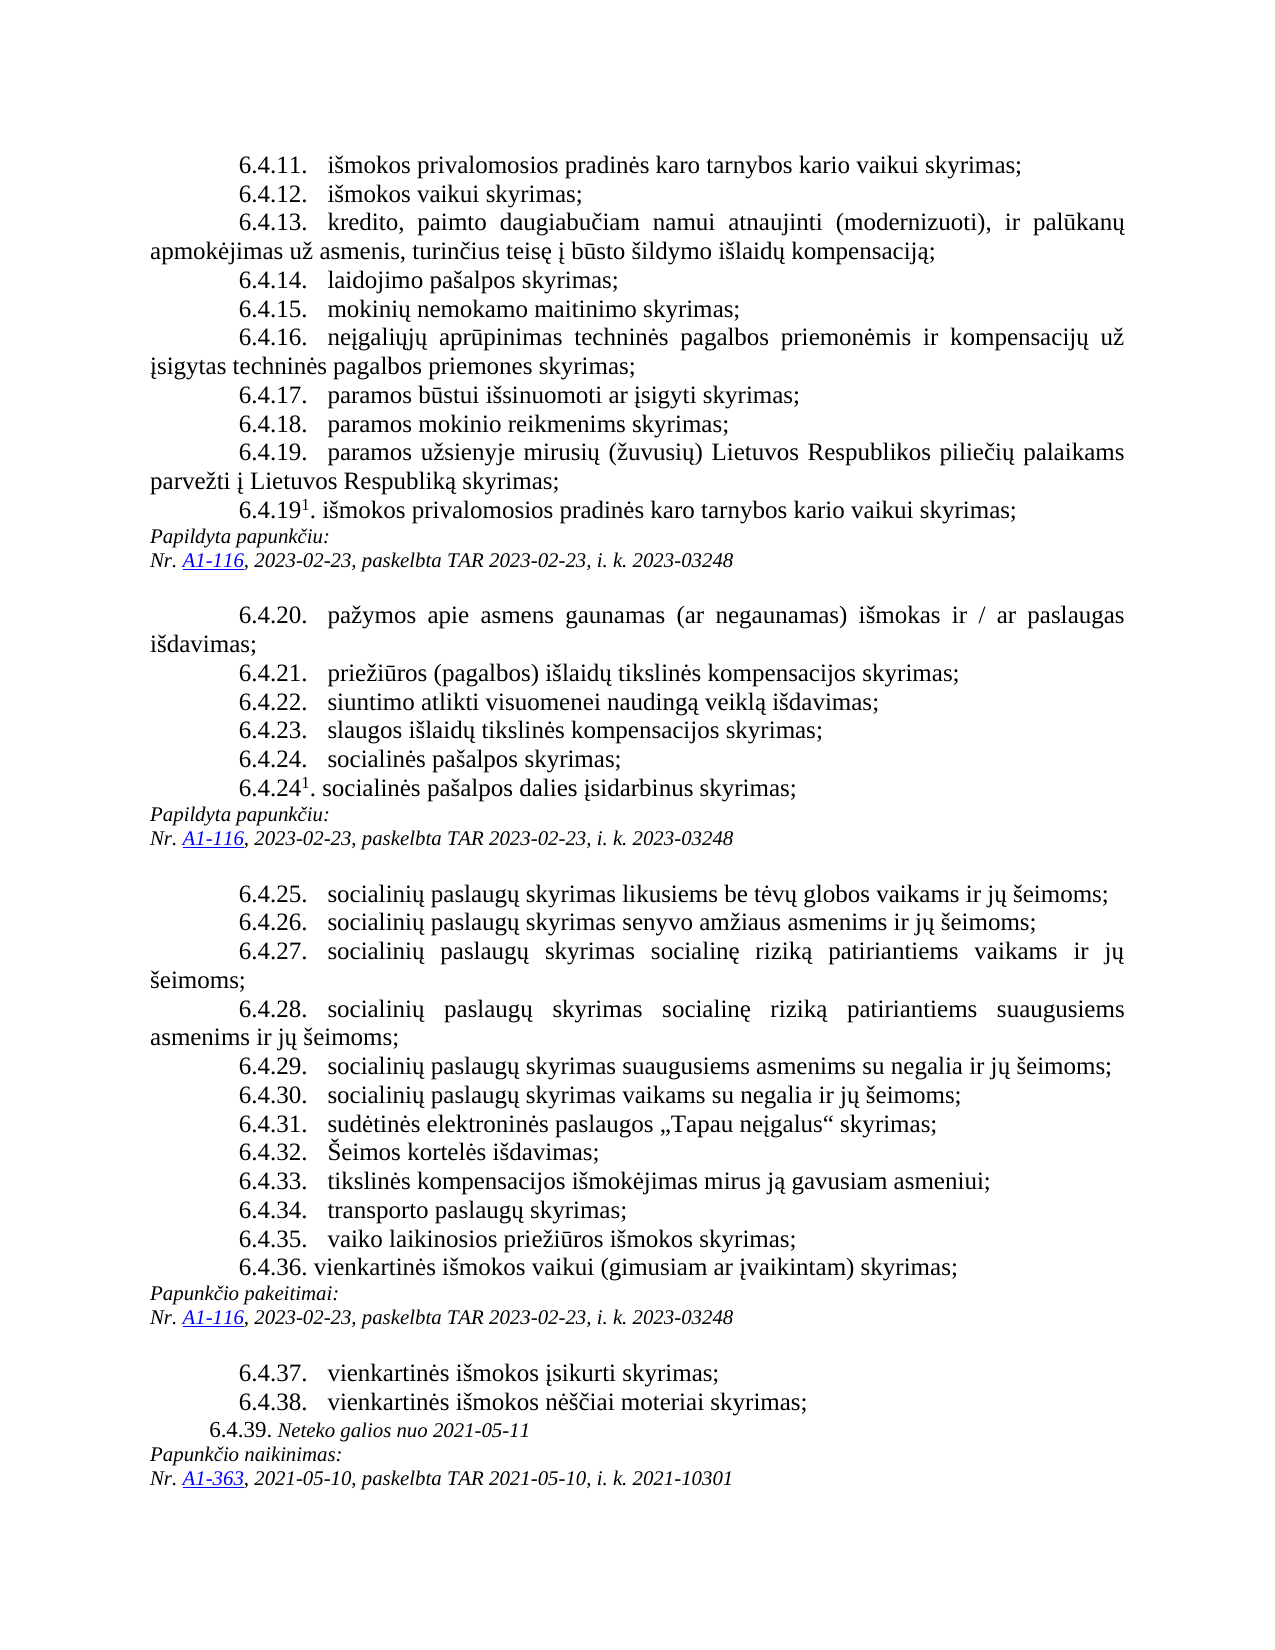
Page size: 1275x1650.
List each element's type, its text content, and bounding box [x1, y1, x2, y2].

text 6.4.15. mokinių nemokamo maitinimo skyrimas; [150, 294, 1125, 322]
text 6.4.20. pažymos apie asmens gaunamas (ar negaunamas) išmokas ir / ar paslaugas išdavimas; [150, 601, 1125, 658]
text Papildyta papunkčiu: [150, 802, 1125, 826]
text 6.4.24. socialinės pašalpos skyrimas; [150, 744, 1125, 773]
text 6.4.36. vienkartinės išmokos vaikui (gimusiam ar įvaikintam) skyrimas; [239, 1252, 1125, 1281]
text 6.4.30. socialinių paslaugų skyrimas vaikams su negalia ir jų šeimoms; [150, 1080, 1125, 1109]
text 6.4.16. neįgaliųjų aprūpinimas techninės pagalbos priemonėmis ir kompensacijų už įsigytas techninės pagalbos priemones skyrimas; [150, 322, 1125, 380]
text 6.4.17. paramos būstui išsinuomoti ar įsigyti skyrimas; [150, 380, 1125, 409]
text 6.4.27. socialinių paslaugų skyrimas socialinę riziką patiriantiems vaikams ir jų šeimoms; [150, 936, 1125, 994]
text 6.4.18. paramos mokinio reikmenims skyrimas; [150, 409, 1125, 437]
text 6.4.26. socialinių paslaugų skyrimas senyvo amžiaus asmenims ir jų šeimoms; [150, 907, 1125, 936]
text Nr. A1-116, 2023-02-23, paskelbta TAR 2023-02-23, i. k. 2023-03248 [150, 548, 1125, 572]
text 6.4.19. paramos užsienyje mirusių (žuvusių) Lietuvos Respublikos piliečių palaikams parvežti į Lietuvos Respubliką skyrimas; [150, 437, 1125, 495]
text 6.4.241. socialinės pašalpos dalies įsidarbinus skyrimas; [239, 773, 1125, 802]
text 6.4.33. tikslinės kompensacijos išmokėjimas mirus ją gavusiam asmeniui; [150, 1166, 1125, 1195]
text Papunkčio pakeitimai: [150, 1281, 1125, 1305]
text Nr. A1-116, 2023-02-23, paskelbta TAR 2023-02-23, i. k. 2023-03248 [150, 1305, 1125, 1329]
text 6.4.28. socialinių paslaugų skyrimas socialinę riziką patiriantiems suaugusiems asmenims ir jų šeimoms; [150, 994, 1125, 1051]
text Papildyta papunkčiu: [150, 524, 1125, 548]
text 6.4.13. kredito, paimto daugiabučiam namui atnaujinti (modernizuoti), ir palūkanų apmokėjimas už asmenis, turinčius teisę į būsto šildymo išlaidų kompensaciją; [150, 207, 1125, 265]
text 6.4.29. socialinių paslaugų skyrimas suaugusiems asmenims su negalia ir jų šeimoms; [150, 1051, 1125, 1080]
text 6.4.32. Šeimos kortelės išdavimas; [150, 1137, 1125, 1166]
text Papunkčio naikinimas: [150, 1442, 1125, 1466]
text 6.4.39. Neteko galios nuo 2021-05-11 [150, 1416, 1125, 1442]
text 6.4.21. priežiūros (pagalbos) išlaidų tikslinės kompensacijos skyrimas; [150, 658, 1125, 687]
text 6.4.22. siuntimo atlikti visuomenei naudingą veiklą išdavimas; [150, 687, 1125, 716]
text 6.4.23. slaugos išlaidų tikslinės kompensacijos skyrimas; [150, 716, 1125, 744]
text 6.4.25. socialinių paslaugų skyrimas likusiems be tėvų globos vaikams ir jų šeimoms; [150, 879, 1125, 907]
text 6.4.34. transporto paslaugų skyrimas; [150, 1195, 1125, 1224]
text Nr. A1-363, 2021-05-10, paskelbta TAR 2021-05-10, i. k. 2021-10301 [150, 1466, 1125, 1490]
text 6.4.191. išmokos privalomosios pradinės karo tarnybos kario vaikui skyrimas; [239, 495, 1125, 524]
text 6.4.14. laidojimo pašalpos skyrimas; [150, 265, 1125, 294]
text 6.4.12. išmokos vaikui skyrimas; [150, 179, 1125, 207]
text Nr. A1-116, 2023-02-23, paskelbta TAR 2023-02-23, i. k. 2023-03248 [150, 826, 1125, 850]
text 6.4.38. vienkartinės išmokos nėščiai moteriai skyrimas; [150, 1387, 1125, 1416]
text 6.4.37. vienkartinės išmokos įsikurti skyrimas; [150, 1358, 1125, 1387]
text 6.4.11. išmokos privalomosios pradinės karo tarnybos kario vaikui skyrimas; [150, 150, 1125, 179]
text 6.4.35. vaiko laikinosios priežiūros išmokos skyrimas; [150, 1224, 1125, 1252]
text 6.4.31. sudėtinės elektroninės paslaugos „Tapau neįgalus“ skyrimas; [150, 1109, 1125, 1137]
